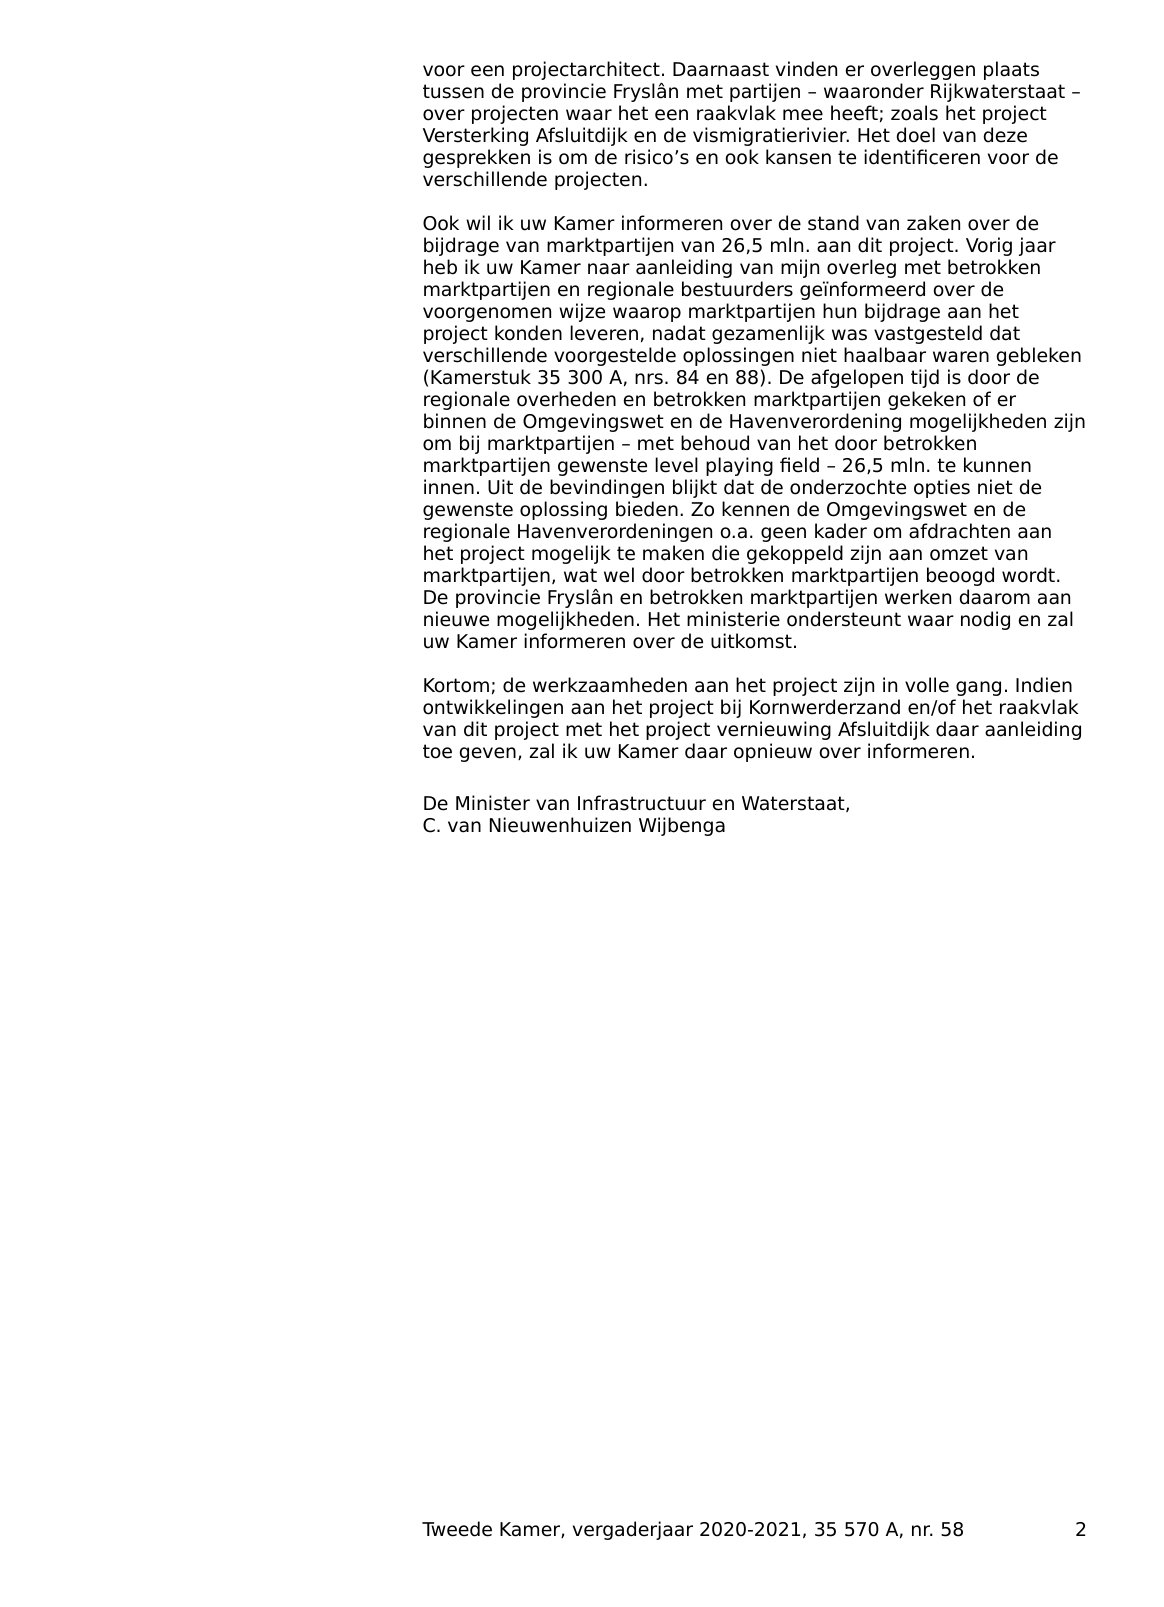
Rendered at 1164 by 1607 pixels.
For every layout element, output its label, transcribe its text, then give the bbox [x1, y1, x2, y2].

text Ook wil ik uw Kamer informeren over de stand van zaken over de bijdrage van marktpartijen van 26,5 mln. aan dit project. Vorig jaar heb ik uw Kamer naar aanleiding van mijn overleg met betrokken marktpartijen en regionale bestuurders geïnformeerd over de voorgenomen wijze waarop marktpartijen hun bijdrage aan het project konden leveren, nadat gezamenlijk was vastgesteld dat verschillende voorgestelde oplossingen niet haalbaar waren gebleken (Kamerstuk 35 300 A, nrs. 84 en 88). De afgelopen tijd is door de regionale overheden en betrokken marktpartijen gekeken of er binnen de Omgevingswet en de Havenverordening mogelijkheden zijn om bij marktpartijen – met behoud van het door betrokken marktpartijen gewenste level playing field – 26,5 mln. te kunnen innen. Uit de bevindingen blijkt dat de onderzochte opties niet de gewenste oplossing bieden. Zo kennen de Omgevingswet en de regionale Havenverordeningen o.a. geen kader om afdrachten aan het project mogelijk te maken die gekoppeld zijn aan omzet van marktpartijen, wat wel door betrokken marktpartijen beoogd wordt. De provincie Fryslân en betrokken marktpartijen werken daarom aan nieuwe mogelijkheden. Het ministerie ondersteunt waar nodig en zal uw Kamer informeren over de uitkomst. [422, 213, 1087, 653]
text voor een projectarchitect. Daarnaast vinden er overleggen plaats tussen de provincie Fryslân met partijen – waaronder Rijkwaterstaat – over projecten waar het een raakvlak mee heeft; zoals het project Versterking Afsluitdijk en de vismigratierivier. Het doel van deze gesprekken is om de risico’s en ook kansen te identificeren voor de verschillende projecten. [422, 59, 1087, 191]
text Kortom; de werkzaamheden aan het project zijn in volle gang. Indien ontwikkelingen aan het project bij Kornwerderzand en/of het raakvlak van dit project met het project vernieuwing Afsluitdijk daar aanleiding toe geven, zal ik uw Kamer daar opnieuw over informeren. [422, 675, 1087, 763]
text De Minister van Infrastructuur en Waterstaat, C. van Nieuwenhuizen Wijbenga [422, 793, 1087, 837]
